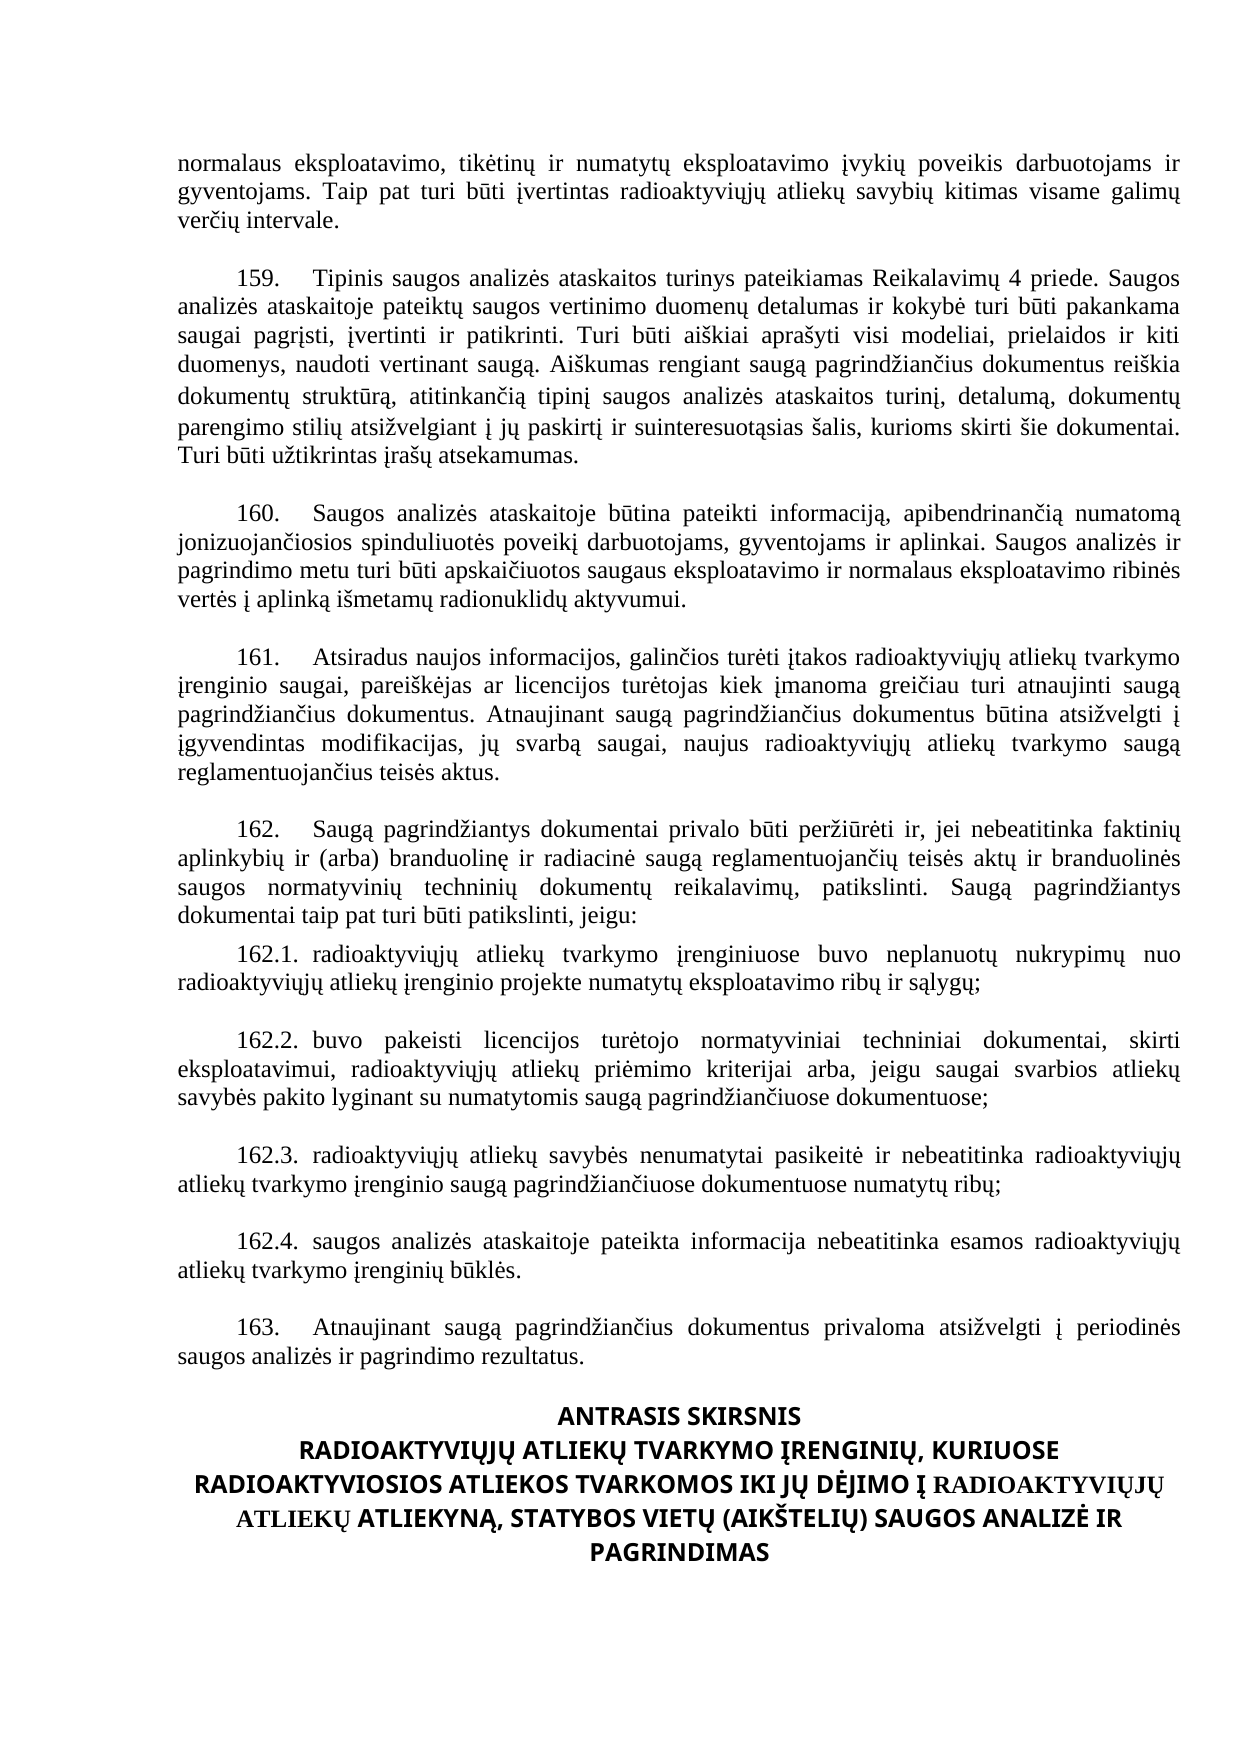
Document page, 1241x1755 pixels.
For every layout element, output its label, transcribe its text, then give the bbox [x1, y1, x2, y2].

text 162.2. buvo pakeisti licencijos turėtojo normatyviniai techniniai dokumentai, skirti eksploatavimui, radioaktyviųjų atliekų priėmimo kriterijai arba, jeigu saugai svarbios atliekų savybės pakito lyginant su numatytomis saugą pagrindžiančiuose dokumentuose; [177, 1025, 1181, 1111]
text 162.3. radioaktyviųjų atliekų savybės nenumatytai pasikeitė ir nebeatitinka radioaktyviųjų atliekų tvarkymo įrenginio saugą pagrindžiančiuose dokumentuose numatytų ribų; [177, 1140, 1181, 1197]
text ANTRASIS SKIRSNIS [177, 1399, 1181, 1433]
text 162. Saugą pagrindžiantys dokumentai privalo būti peržiūrėti ir, jei nebeatitinka faktinių aplinkybių ir (arba) branduolinę ir radiacinė saugą reglamentuojančių teisės aktų ir branduolinės saugos normatyvinių techninių dokumentų reikalavimų, patikslinti. Saugą pagrindžiantys dokumentai taip pat turi būti patikslinti, jeigu: [177, 814, 1181, 929]
text 161. Atsiradus naujos informacijos, galinčios turėti įtakos radioaktyviųjų atliekų tvarkymo įrenginio saugai, pareiškėjas ar licencijos turėtojas kiek įmanoma greičiau turi atnaujinti saugą pagrindžiančius dokumentus. Atnaujinant saugą pagrindžiančius dokumentus būtina atsižvelgti į įgyvendintas modifikacijas, jų svarbą saugai, naujus radioaktyviųjų atliekų tvarkymo saugą reglamentuojančius teisės aktus. [177, 642, 1181, 785]
text 159. Tipinis saugos analizės ataskaitos turinys pateikiamas Reikalavimų 4 priede. Saugos analizės ataskaitoje pateiktų saugos vertinimo duomenų detalumas ir kokybė turi būti pakankama saugai pagrįsti, įvertinti ir patikrinti. Turi būti aiškiai aprašyti visi modeliai, prielaidos ir kiti duomenys, naudoti vertinant saugą. Aiškumas rengiant saugą pagrindžiančius dokumentus reiškia dokumentų struktūrą, atitinkančią tipinį saugos analizės ataskaitos turinį, detalumą, dokumentų parengimo stilių atsižvelgiant į jų paskirtį ir suinteresuotąsias šalis, kurioms skirti šie dokumentai. Turi būti užtikrintas įrašų atsekamumas. [177, 263, 1181, 469]
text RADIOAKTYVIŲJŲ ATLIEKŲ TVARKYMO įrenginių, kuriuose RADIOAKTYVIOSIOS ATLIEKOS TVARKOMOS IKI JŲ DĖJIMO Į radioaktyviųjų atliekų ATLIEKYNĄ, STATYBOS VIETŲ (AikštelIŲ) SAUGOS ANALIZĖ IR PAGRINDIMAS [177, 1433, 1181, 1569]
text 162.4. saugos analizės ataskaitoje pateikta informacija nebeatitinka esamos radioaktyviųjų atliekų tvarkymo įrenginių būklės. [177, 1226, 1181, 1284]
text normalaus eksploatavimo, tikėtinų ir numatytų eksploatavimo įvykių poveikis darbuotojams ir gyventojams. Taip pat turi būti įvertintas radioaktyviųjų atliekų savybių kitimas visame galimų verčių intervale. [177, 148, 1181, 234]
text 163. Atnaujinant saugą pagrindžiančius dokumentus privaloma atsižvelgti į periodinės saugos analizės ir pagrindimo rezultatus. [177, 1312, 1181, 1370]
text 162.1. radioaktyviųjų atliekų tvarkymo įrenginiuose buvo neplanuotų nukrypimų nuo radioaktyviųjų atliekų įrenginio projekte numatytų eksploatavimo ribų ir sąlygų; [177, 939, 1181, 996]
text 160. Saugos analizės ataskaitoje būtina pateikti informaciją, apibendrinančią numatomą jonizuojančiosios spinduliuotės poveikį darbuotojams, gyventojams ir aplinkai. Saugos analizės ir pagrindimo metu turi būti apskaičiuotos saugaus eksploatavimo ir normalaus eksploatavimo ribinės vertės į aplinką išmetamų radionuklidų aktyvumui. [177, 498, 1181, 613]
